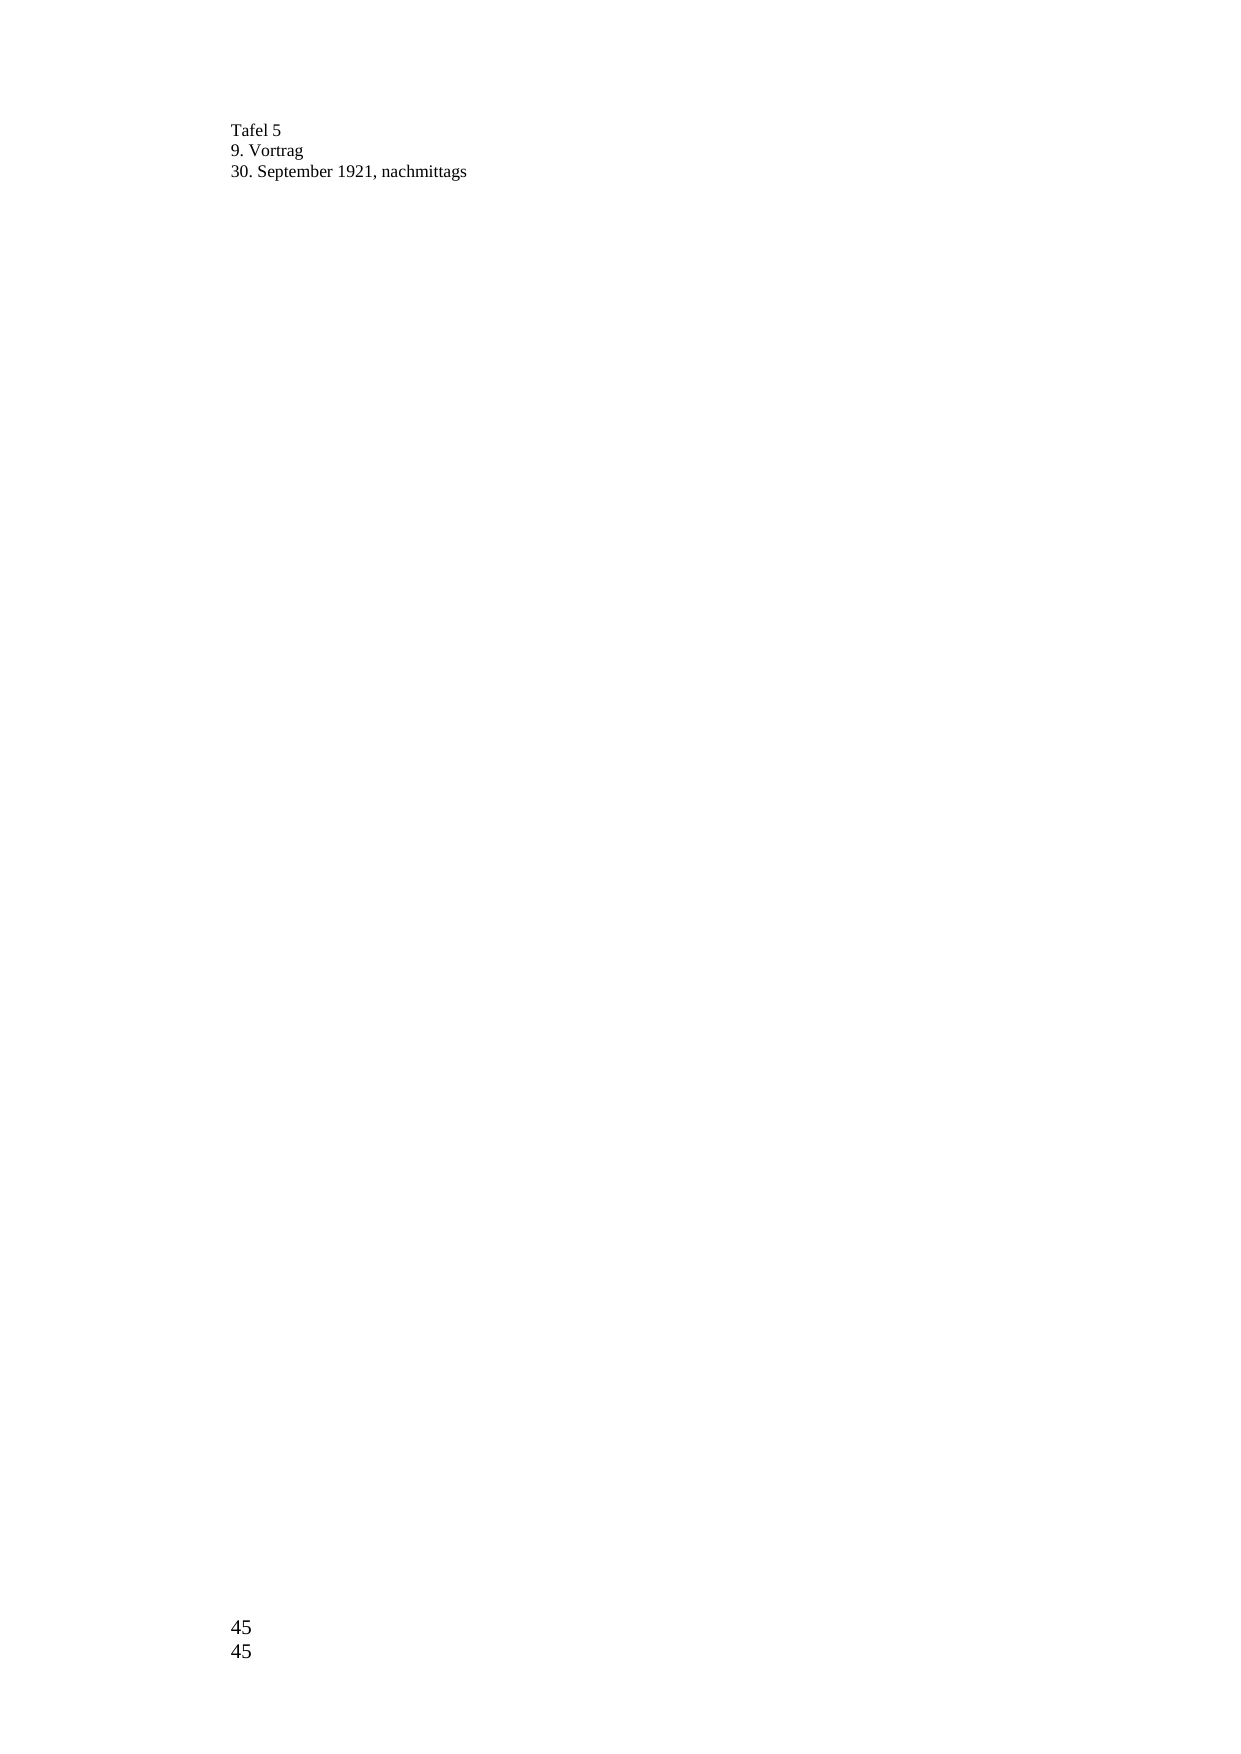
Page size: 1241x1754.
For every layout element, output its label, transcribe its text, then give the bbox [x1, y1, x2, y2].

text 9. Vortrag [231, 140, 988, 160]
text 30. September 1921, nachmittags [231, 160, 988, 181]
text Tafel 5 [231, 120, 988, 140]
